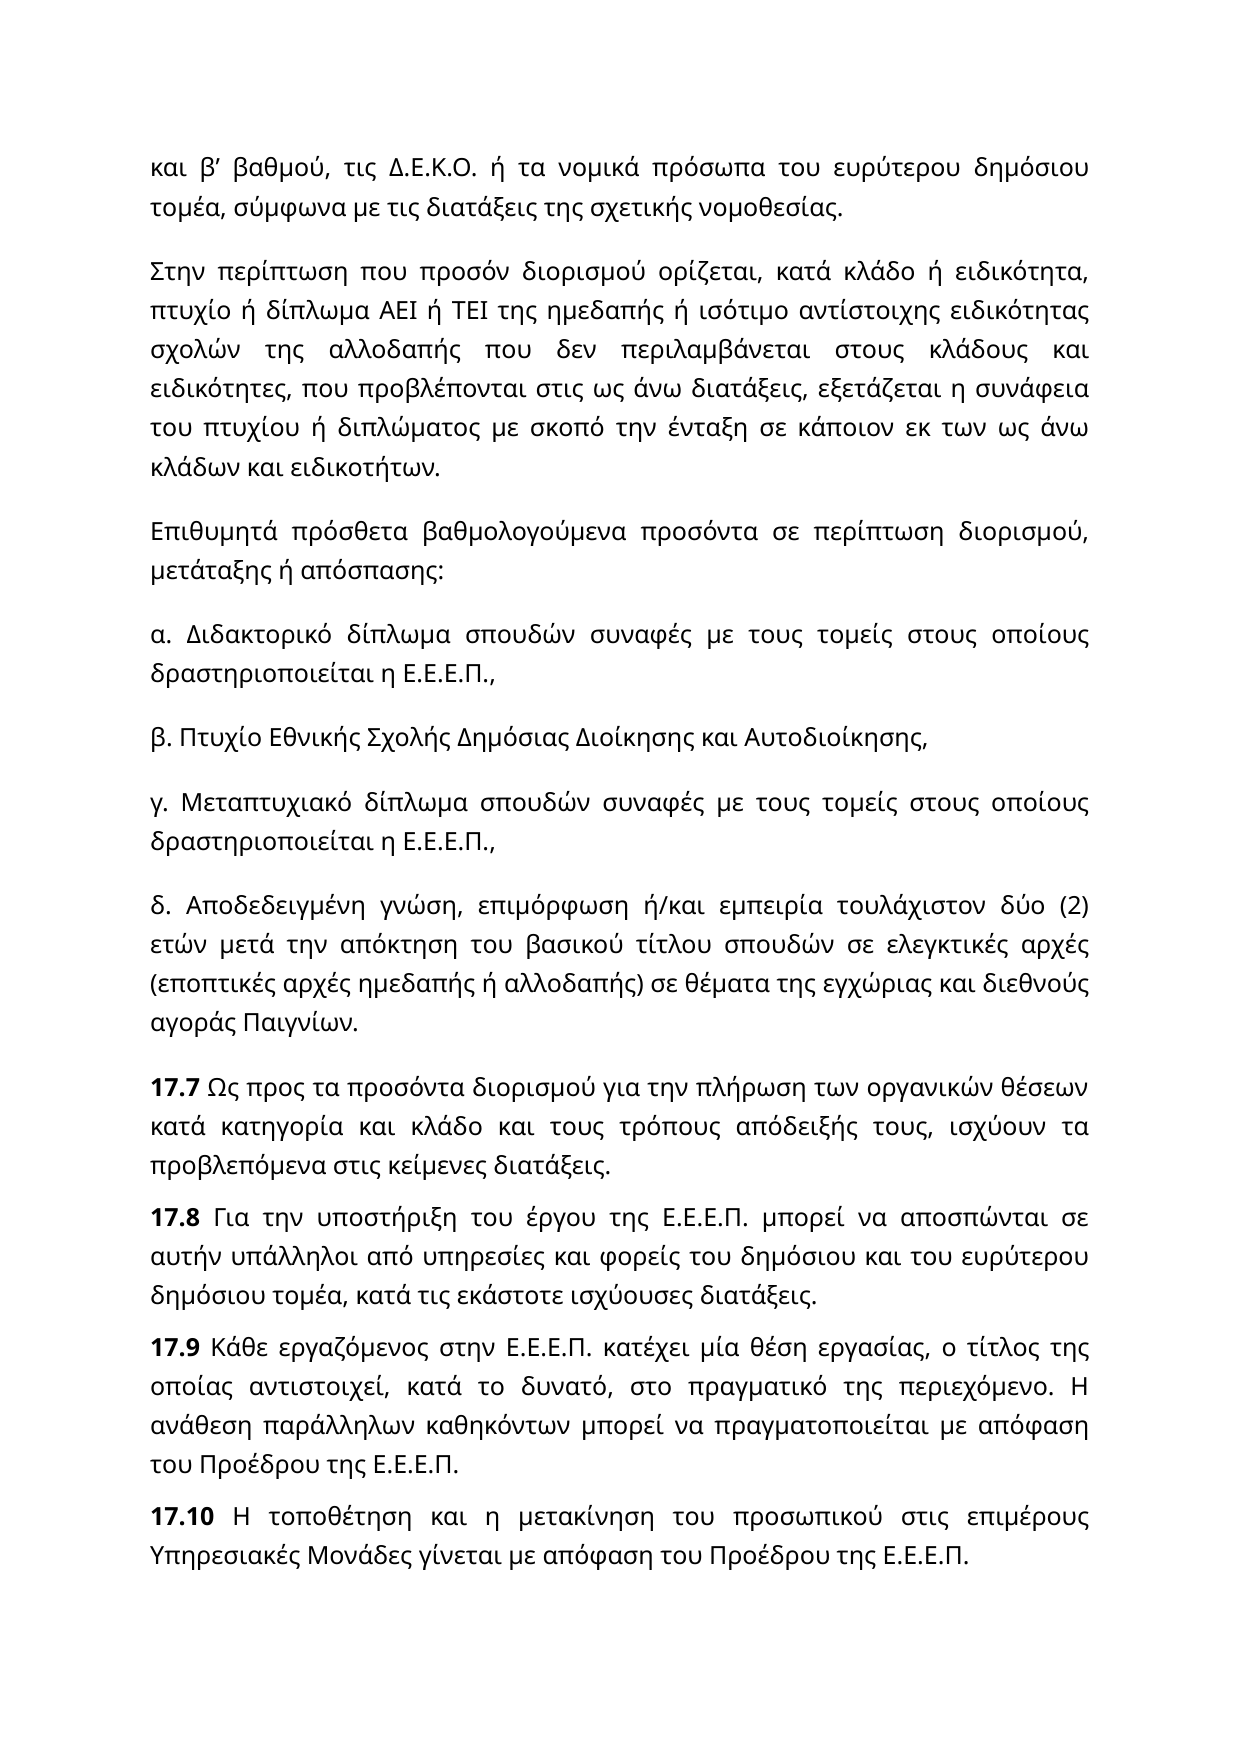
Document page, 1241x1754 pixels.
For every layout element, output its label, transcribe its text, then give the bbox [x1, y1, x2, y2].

text και β’ βαθμού, τις Δ.Ε.Κ.Ο. ή τα νομικά πρόσωπα του ευρύτερου δημόσιου τομέα, σύμφωνα με τις διατάξεις της σχετικής νομοθεσίας. [150, 150, 1090, 223]
text 17.7 Ως προς τα προσόντα διορισμού για την πλήρωση των οργανικών θέσεων κατά κατηγορία και κλάδο και τους τρόπους απόδειξής τους, ισχύουν τα προβλεπόμενα στις κείμενες διατάξεις. [150, 1069, 1090, 1182]
text β. Πτυχίο Εθνικής Σχολής Δημόσιας Διοίκησης και Αυτοδιοίκησης, [150, 720, 1090, 754]
text 17.9 Κάθε εργαζόμενος στην Ε.Ε.Ε.Π. κατέχει μία θέση εργασίας, ο τίτλος της οποίας αντιστοιχεί, κατά το δυνατό, στο πραγματικό της περιεχόμενο. Η ανάθεση παράλληλων καθηκόντων μπορεί να πραγματοποιείται με απόφαση του Προέδρου της Ε.Ε.Ε.Π. [150, 1329, 1090, 1481]
text 17.10 Η τοποθέτηση και η μετακίνηση του προσωπικού στις επιμέρους Υπηρεσιακές Μονάδες γίνεται με απόφαση του Προέδρου της Ε.Ε.Ε.Π. [150, 1498, 1090, 1572]
text δ. Αποδεδειγμένη γνώση, επιμόρφωση ή/και εμπειρία τουλάχιστον δύο (2) ετών μετά την απόκτηση του βασικού τίτλου σπουδών σε ελεγκτικές αρχές (εποπτικές αρχές ημεδαπής ή αλλοδαπής) σε θέματα της εγχώριας και διεθνούς αγοράς Παιγνίων. [150, 887, 1090, 1039]
text α. Διδακτορικό δίπλωμα σπουδών συναφές με τους τομείς στους οποίους δραστηριοποιείται η Ε.Ε.Ε.Π., [150, 617, 1090, 690]
text γ. Μεταπτυχιακό δίπλωμα σπουδών συναφές με τους τομείς στους οποίους δραστηριοποιείται η Ε.Ε.Ε.Π., [150, 784, 1090, 857]
text Στην περίπτωση που προσόν διορισμού ορίζεται, κατά κλάδο ή ειδικότητα, πτυχίο ή δίπλωμα ΑΕΙ ή ΤΕΙ της ημεδαπής ή ισότιμο αντίστοιχης ειδικότητας σχολών της αλλοδαπής που δεν περιλαμβάνεται στους κλάδους και ειδικότητες, που προβλέπονται στις ως άνω διατάξεις, εξετάζεται η συνάφεια του πτυχίου ή διπλώματος με σκοπό την ένταξη σε κάποιον εκ των ως άνω κλάδων και ειδικοτήτων. [150, 253, 1090, 483]
text 17.8 Για την υποστήριξη του έργου της Ε.Ε.Ε.Π. μπορεί να αποσπώνται σε αυτήν υπάλληλοι από υπηρεσίες και φορείς του δημόσιου και του ευρύτερου δημόσιου τομέα, κατά τις εκάστοτε ισχύουσες διατάξεις. [150, 1199, 1090, 1312]
text Επιθυμητά πρόσθετα βαθμολογούμενα προσόντα σε περίπτωση διορισμού, μετάταξης ή απόσπασης: [150, 513, 1090, 587]
